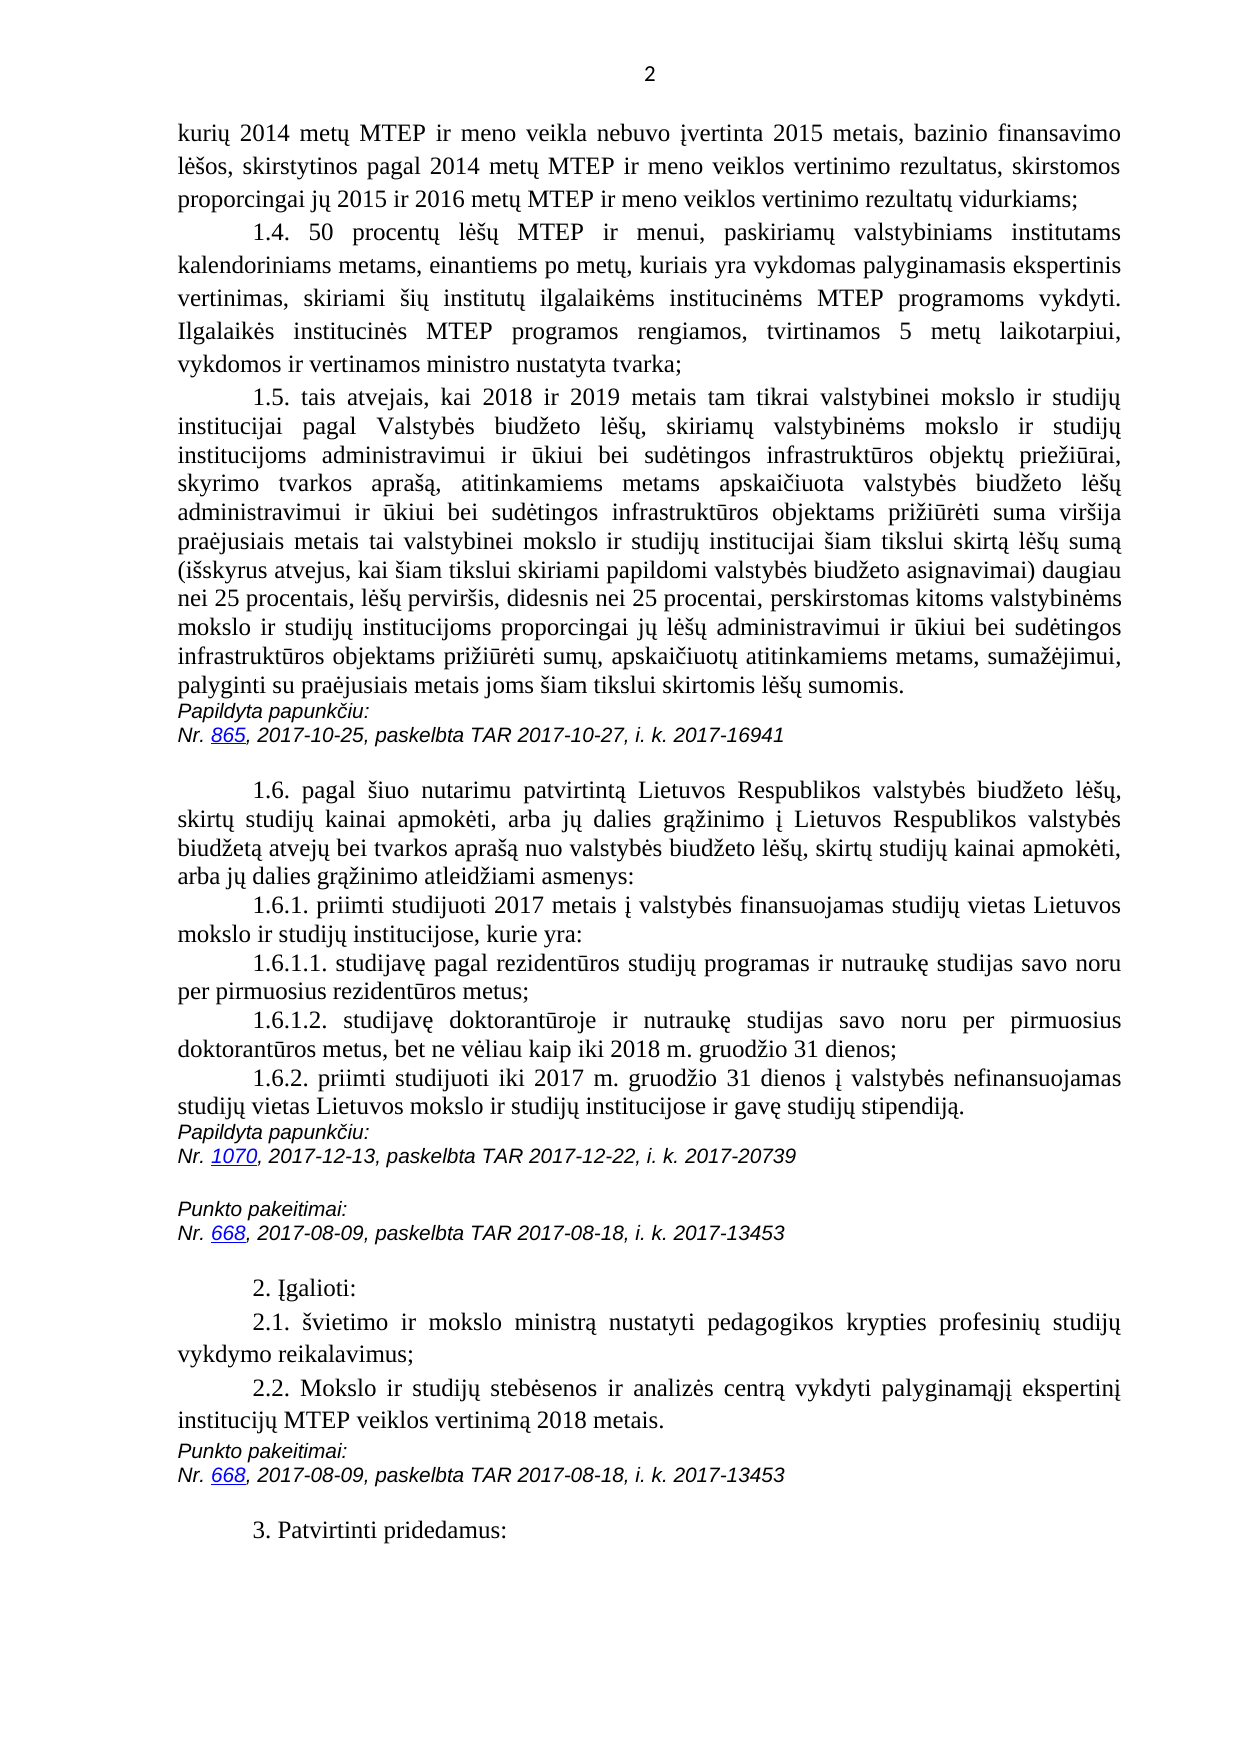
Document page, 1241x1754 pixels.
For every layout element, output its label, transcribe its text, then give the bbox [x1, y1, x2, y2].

text 2. Įgalioti: [177, 1273, 1122, 1302]
text Papildyta papunkčiu: [177, 1120, 1122, 1144]
text 2.2. Mokslo ir studijų stebėsenos ir analizės centrą vykdyti palyginamąjį ekspertinį institucijų MTEP veiklos vertinimą 2018 metais. [177, 1373, 1122, 1434]
text 1.6. pagal šiuo nutarimu patvirtintą Lietuvos Respublikos valstybės biudžeto lėšų, skirtų studijų kainai apmokėti, arba jų dalies grąžinimo į Lietuvos Respublikos valstybės biudžetą atvejų bei tvarkos aprašą nuo valstybės biudžeto lėšų, skirtų studijų kainai apmokėti, arba jų dalies grąžinimo atleidžiami asmenys: [177, 775, 1122, 890]
text 2.1. švietimo ir mokslo ministrą nustatyti pedagogikos krypties profesinių studijų vykdymo reikalavimus; [177, 1307, 1122, 1368]
text Nr. 865, 2017-10-25, paskelbta TAR 2017-10-27, i. k. 2017-16941 [177, 722, 1122, 746]
text Nr. 1070, 2017-12-13, paskelbta TAR 2017-12-22, i. k. 2017-20739 [177, 1144, 1122, 1168]
text 1.6.1.2. studijavę doktorantūroje ir nutraukę studijas savo noru per pirmuosius doktorantūros metus, bet ne vėliau kaip iki 2018 m. gruodžio 31 dienos; [177, 1005, 1122, 1063]
text 1.6.1.1. studijavę pagal rezidentūros studijų programas ir nutraukę studijas savo noru per pirmuosius rezidentūros metus; [177, 948, 1122, 1005]
text 1.5. tais atvejais, kai 2018 ir 2019 metais tam tikrai valstybinei mokslo ir studijų institucijai pagal Valstybės biudžeto lėšų, skiriamų valstybinėms mokslo ir studijų institucijoms administravimui ir ūkiui bei sudėtingos infrastruktūros objektų priežiūrai, skyrimo tvarkos aprašą, atitinkamiems metams apskaičiuota valstybės biudžeto lėšų administravimui ir ūkiui bei sudėtingos infrastruktūros objektams prižiūrėti suma viršija praėjusiais metais tai valstybinei mokslo ir studijų institucijai šiam tikslui skirtą lėšų sumą (išskyrus atvejus, kai šiam tikslui skiriami papildomi valstybės biudžeto asignavimai) daugiau nei 25 procentais, lėšų perviršis, didesnis nei 25 procentai, perskirstomas kitoms valstybinėms mokslo ir studijų institucijoms proporcingai jų lėšų administravimui ir ūkiui bei sudėtingos infrastruktūros objektams prižiūrėti sumų, apskaičiuotų atitinkamiems metams, sumažėjimui, palyginti su praėjusiais metais joms šiam tikslui skirtomis lėšų sumomis. [177, 382, 1122, 698]
text Punkto pakeitimai: [177, 1197, 1122, 1221]
text Papildyta papunkčiu: [177, 698, 1122, 722]
text kurių 2014 metų MTEP ir meno veikla nebuvo įvertinta 2015 metais, bazinio finansavimo lėšos, skirstytinos pagal 2014 metų MTEP ir meno veiklos vertinimo rezultatus, skirstomos proporcingai jų 2015 ir 2016 metų MTEP ir meno veiklos vertinimo rezultatų vidurkiams; [177, 118, 1122, 213]
text 1.4. 50 procentų lėšų MTEP ir menui, paskiriamų valstybiniams institutams kalendoriniams metams, einantiems po metų, kuriais yra vykdomas palyginamasis ekspertinis vertinimas, skiriami šių institutų ilgalaikėms institucinėms MTEP programoms vykdyti. Ilgalaikės institucinės MTEP programos rengiamos, tvirtinamos 5 metų laikotarpiui, vykdomos ir vertinamos ministro nustatyta tvarka; [177, 217, 1122, 378]
text 1.6.1. priimti studijuoti 2017 metais į valstybės finansuojamas studijų vietas Lietuvos mokslo ir studijų institucijose, kurie yra: [177, 890, 1122, 948]
text Nr. 668, 2017-08-09, paskelbta TAR 2017-08-18, i. k. 2017-13453 [177, 1221, 1122, 1245]
text Nr. 668, 2017-08-09, paskelbta TAR 2017-08-18, i. k. 2017-13453 [177, 1463, 1122, 1487]
text 1.6.2. priimti studijuoti iki 2017 m. gruodžio 31 dienos į valstybės nefinansuojamas studijų vietas Lietuvos mokslo ir studijų institucijose ir gavę studijų stipendiją. [177, 1063, 1122, 1120]
text Punkto pakeitimai: [177, 1439, 1122, 1463]
text 3. Patvirtinti pridedamus: [177, 1515, 1122, 1544]
